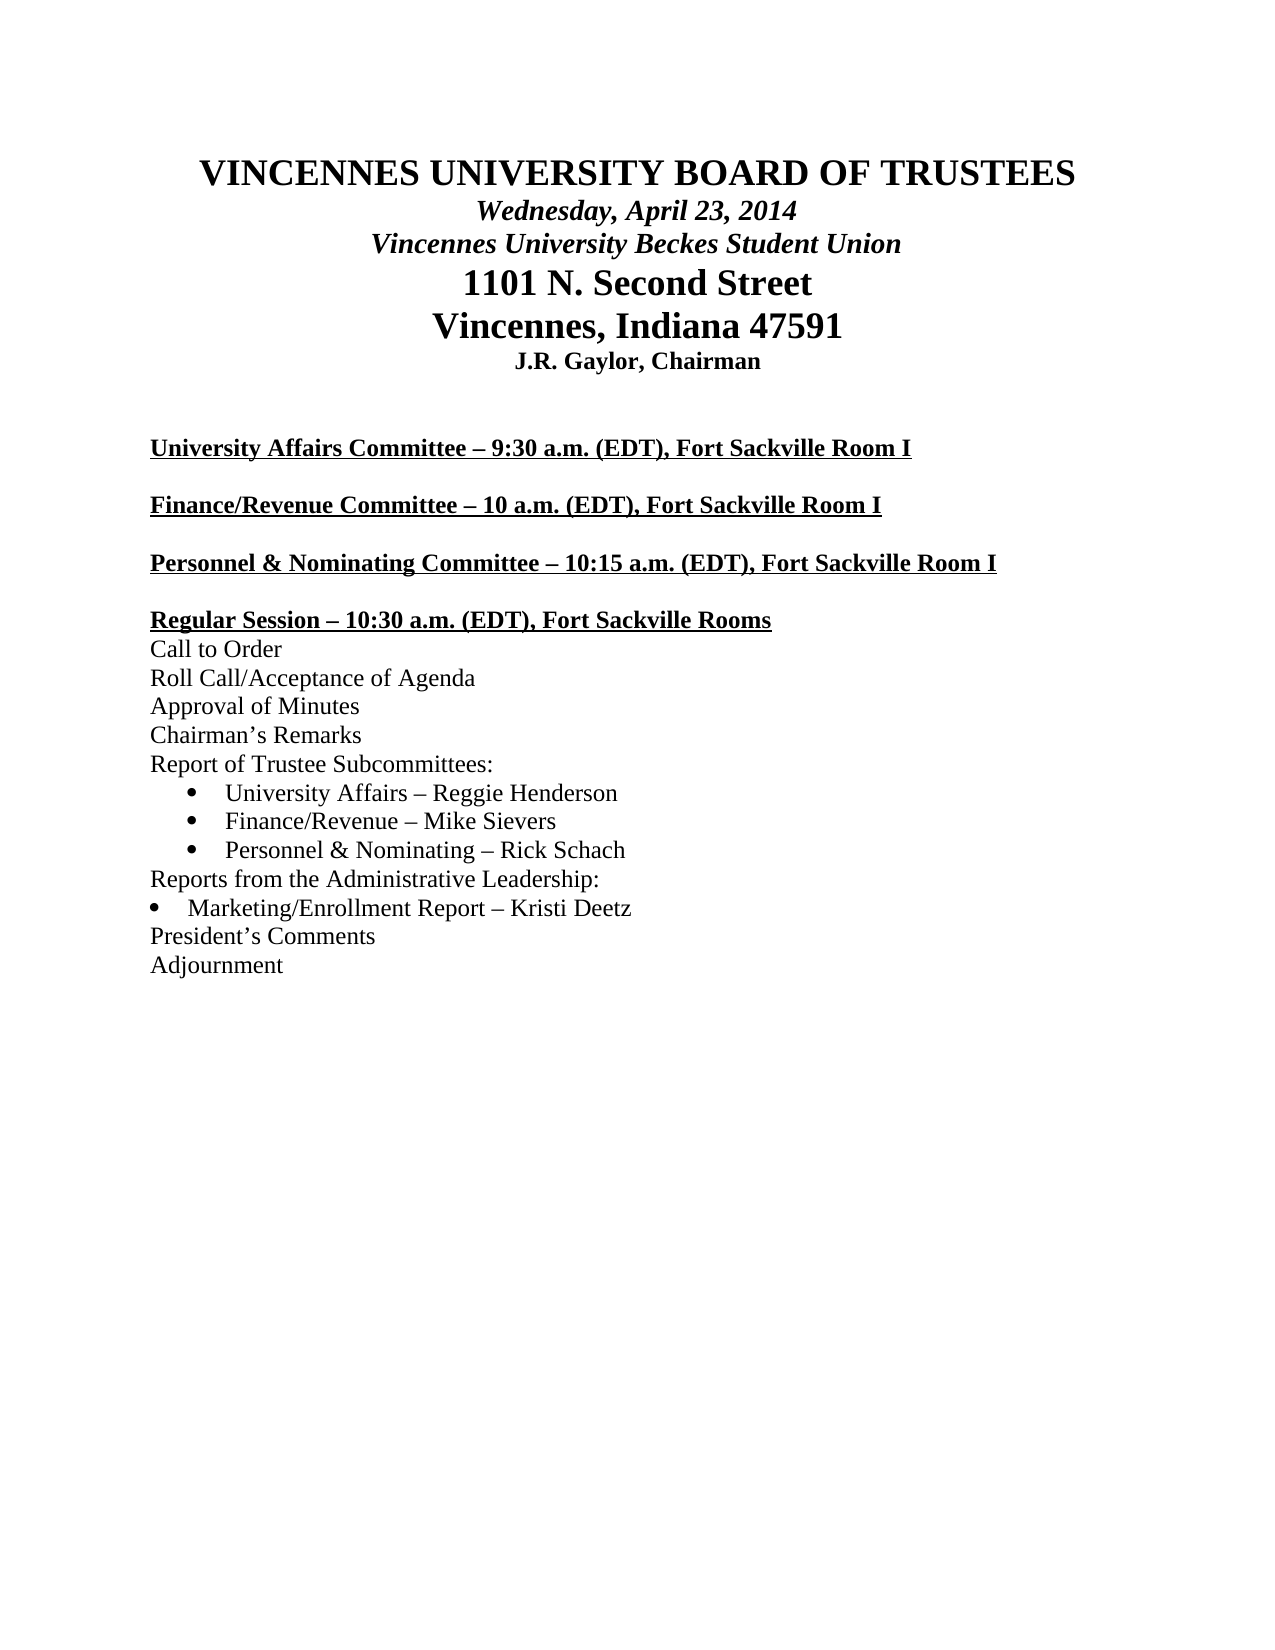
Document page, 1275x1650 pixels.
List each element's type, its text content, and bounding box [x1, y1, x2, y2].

subtitle Vincennes University Beckes Student Union [150, 227, 1125, 260]
text Finance/Revenue Committee – 10 a.m. (EDT), Fort Sackville Room I [150, 490, 1125, 519]
text Approval of Minutes [150, 691, 1125, 720]
text Roll Call/Acceptance of Agenda [150, 663, 1125, 691]
title Vincennes, Indiana 47591 [150, 303, 1125, 346]
title VINCENNES UNIVERSITY BOARD OF TRUSTEES [150, 150, 1125, 193]
text Adjournment [150, 950, 1125, 979]
text Chairman’s Remarks [150, 720, 1125, 749]
list University Affairs – Reggie Henderson [187, 778, 1125, 806]
text Reports from the Administrative Leadership: [150, 864, 1125, 893]
list Personnel & Nominating – Rick Schach [187, 835, 1125, 864]
list Finance/Revenue – Mike Sievers [187, 806, 1125, 835]
text Report of Trustee Subcommittees: [150, 749, 1125, 778]
subtitle Wednesday, April 23, 2014 [150, 193, 1125, 227]
text Regular Session – 10:30 a.m. (EDT), Fort Sackville Rooms [150, 605, 1125, 634]
text J.R. Gaylor, Chairman [150, 346, 1125, 375]
text President’s Comments [150, 921, 1125, 950]
text Call to Order [150, 634, 1125, 663]
text University Affairs Committee – 9:30 a.m. (EDT), Fort Sackville Room I [150, 433, 1125, 461]
text Personnel & Nominating Committee – 10:15 a.m. (EDT), Fort Sackville Room I [150, 548, 1125, 576]
title 1101 N. Second Street [150, 260, 1125, 303]
list Marketing/Enrollment Report – Kristi Deetz [150, 893, 1125, 921]
